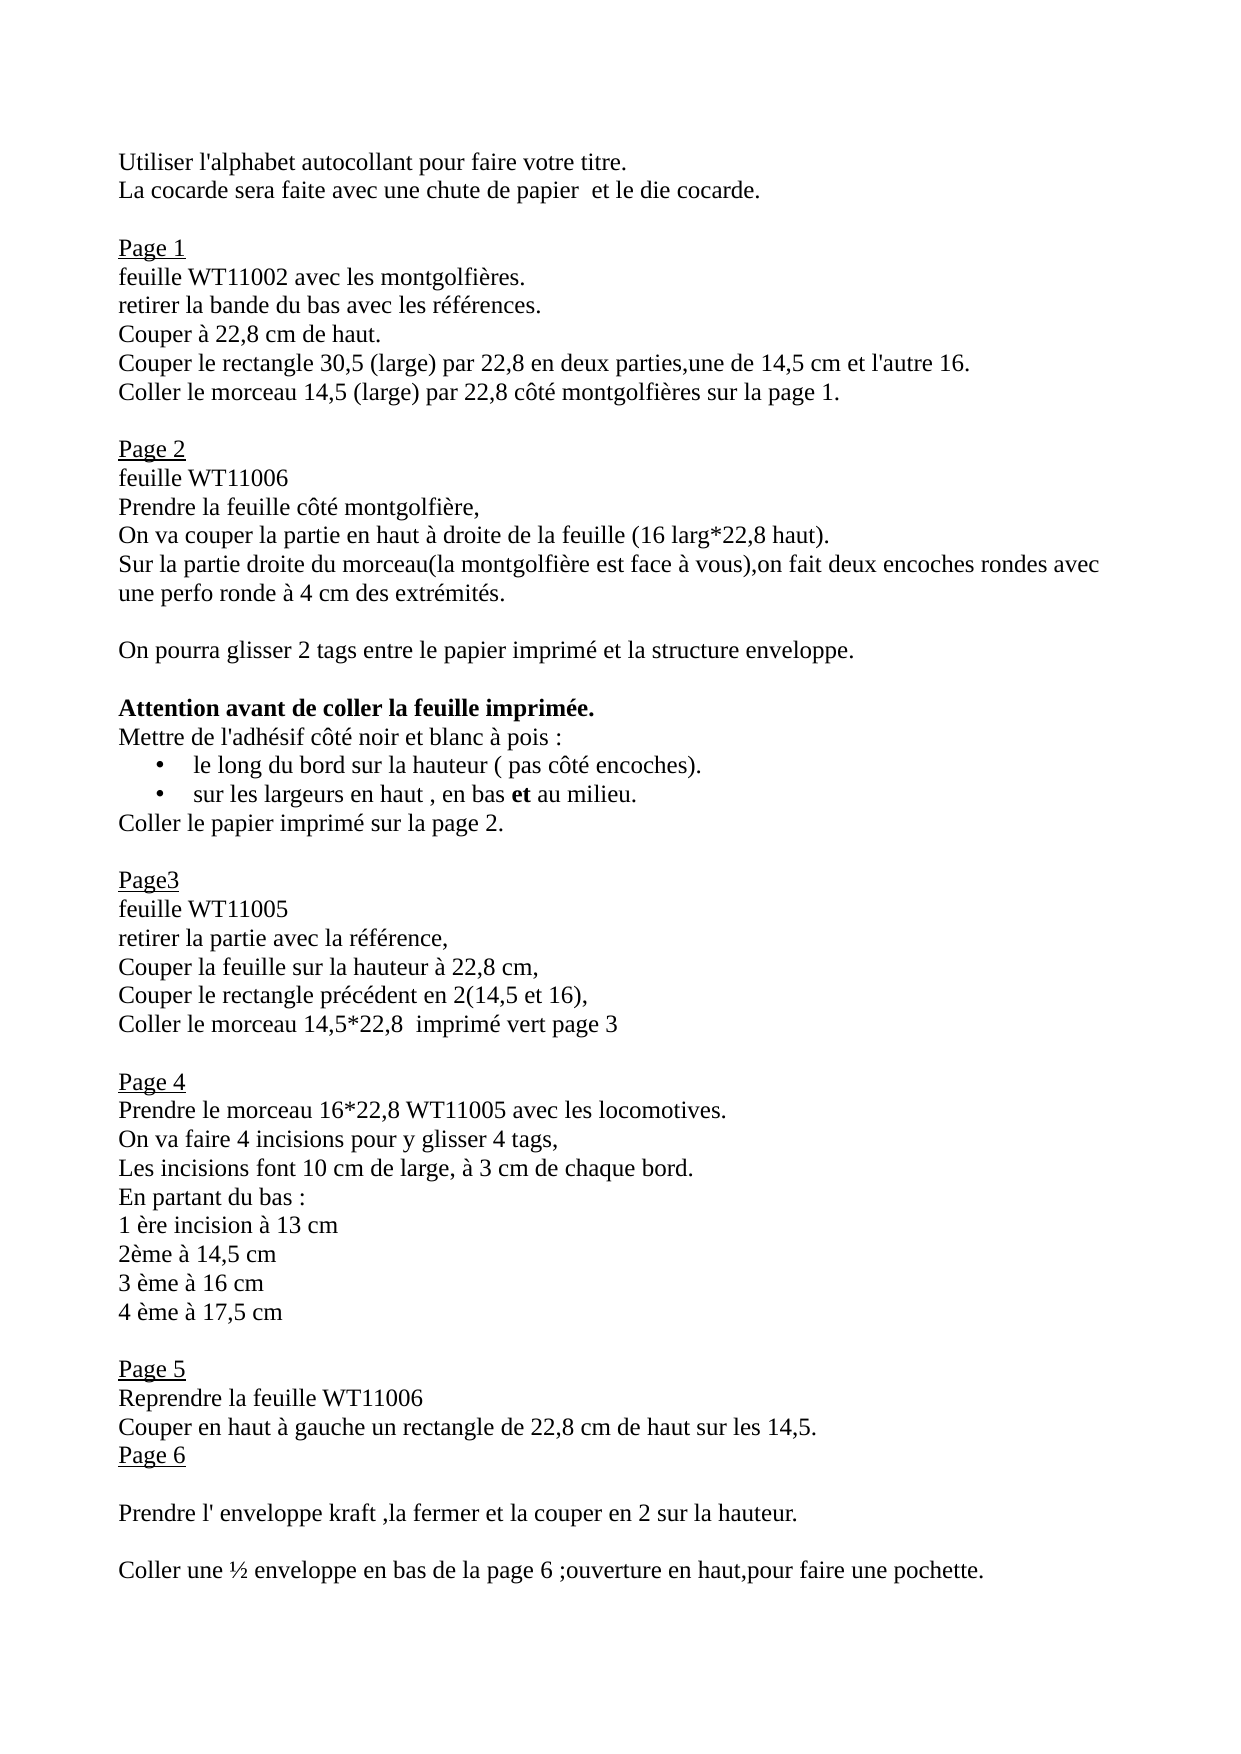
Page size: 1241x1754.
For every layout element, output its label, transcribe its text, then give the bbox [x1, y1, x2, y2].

text Utiliser l'alphabet autocollant pour faire votre titre. [118, 147, 1122, 176]
text Couper le rectangle 30,5 (large) par 22,8 en deux parties,une de 14,5 cm et l'autre 16. [118, 348, 1122, 377]
text 2ème à 14,5 cm [118, 1239, 1122, 1268]
text Page 4 [118, 1067, 1122, 1096]
text On va couper la partie en haut à droite de la feuille (16 larg*22,8 haut). [118, 521, 1122, 549]
text Coller le papier imprimé sur la page 2. [118, 808, 1122, 837]
text Attention avant de coller la feuille imprimée. [118, 693, 1122, 722]
list le long du bord sur la hauteur ( pas côté encoches). [156, 751, 1122, 779]
text 4 ème à 17,5 cm [118, 1297, 1122, 1326]
text Coller une ½ enveloppe en bas de la page 6 ;ouverture en haut,pour faire une pochette. [118, 1556, 1122, 1584]
text En partant du bas : [118, 1182, 1122, 1211]
text Coller le morceau 14,5*22,8 imprimé vert page 3 [118, 1009, 1122, 1038]
text Couper à 22,8 cm de haut. [118, 319, 1122, 348]
text Reprendre la feuille WT11006 [118, 1383, 1122, 1412]
text 3 ème à 16 cm [118, 1268, 1122, 1297]
text Prendre le morceau 16*22,8 WT11005 avec les locomotives. [118, 1096, 1122, 1124]
text Mettre de l'adhésif côté noir et blanc à pois : [118, 722, 1122, 751]
text retirer la partie avec la référence, [118, 923, 1122, 952]
text 1 ère incision à 13 cm [118, 1211, 1122, 1239]
text Couper le rectangle précédent en 2(14,5 et 16), [118, 981, 1122, 1009]
text retirer la bande du bas avec les références. [118, 291, 1122, 319]
text On pourra glisser 2 tags entre le papier imprimé et la structure enveloppe. [118, 636, 1122, 664]
text La cocarde sera faite avec une chute de papier et le die cocarde. [118, 176, 1122, 204]
text Page 1 [118, 233, 1122, 262]
text Page3 [118, 866, 1122, 894]
text feuille WT11006 [118, 463, 1122, 492]
text Prendre la feuille côté montgolfière, [118, 492, 1122, 521]
list sur les largeurs en haut , en bas et au milieu. [156, 779, 1122, 808]
text Sur la partie droite du morceau(la montgolfière est face à vous),on fait deux encoches rondes avec une perfo ronde à 4 cm des extrémités. [118, 549, 1122, 607]
text feuille WT11002 avec les montgolfières. [118, 262, 1122, 291]
text Couper en haut à gauche un rectangle de 22,8 cm de haut sur les 14,5. [118, 1412, 1122, 1441]
text Coller le morceau 14,5 (large) par 22,8 côté montgolfières sur la page 1. [118, 377, 1122, 406]
text On va faire 4 incisions pour y glisser 4 tags, [118, 1124, 1122, 1153]
text Les incisions font 10 cm de large, à 3 cm de chaque bord. [118, 1153, 1122, 1182]
text Prendre l' enveloppe kraft ,la fermer et la couper en 2 sur la hauteur. [118, 1498, 1122, 1527]
text Page 5 [118, 1354, 1122, 1383]
text Couper la feuille sur la hauteur à 22,8 cm, [118, 952, 1122, 981]
text feuille WT11005 [118, 894, 1122, 923]
text Page 2 [118, 434, 1122, 463]
text Page 6 [118, 1441, 1122, 1469]
